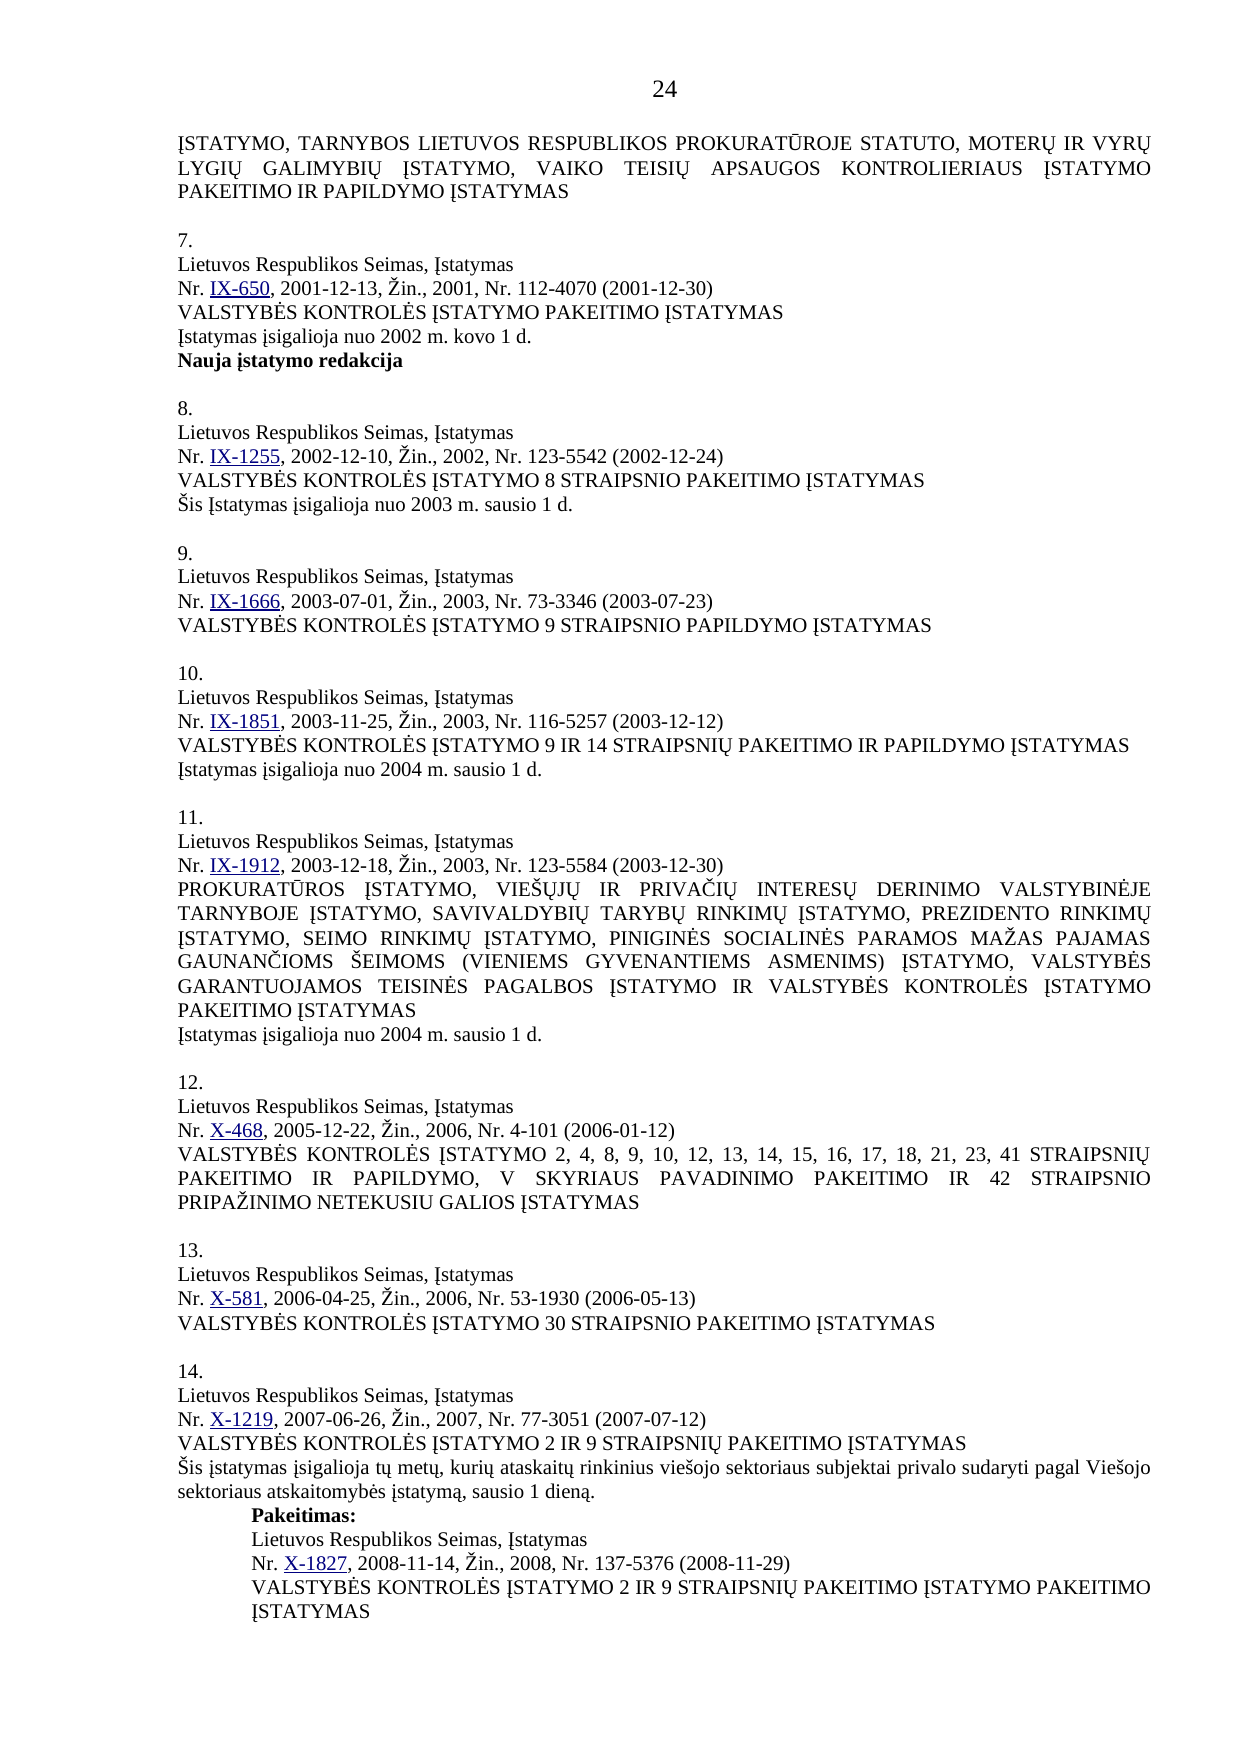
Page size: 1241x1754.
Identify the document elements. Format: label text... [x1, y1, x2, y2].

text Lietuvos Respublikos Seimas, Įstatymas [177, 685, 1152, 709]
text VALSTYBĖS KONTROLĖS ĮSTATYMO 2, 4, 8, 9, 10, 12, 13, 14, 15, 16, 17, 18, 21, 23, 41 STRAIPSNIŲ PAKEITIMO IR PAPILDYMO, V SKYRIAUS PAVADINIMO PAKEITIMO IR 42 STRAIPSNIO PRIPAŽINIMO NETEKUSIU GALIOS ĮSTATYMAS [177, 1142, 1152, 1214]
text 7. [177, 228, 1152, 252]
text ĮSTATYMO, TARNYBOS LIETUVOS RESPUBLIKOS PROKURATŪROJE STATUTO, MOTERŲ IR VYRŲ LYGIŲ GALIMYBIŲ ĮSTATYMO, VAIKO TEISIŲ APSAUGOS KONTROLIERIAUS ĮSTATYMO PAKEITIMO IR PAPILDYMO ĮSTATYMAS [177, 131, 1152, 203]
text PROKURATŪROS ĮSTATYMO, VIEŠŲJŲ IR PRIVAČIŲ INTERESŲ DERINIMO VALSTYBINĖJE TARNYBOJE ĮSTATYMO, SAVIVALDYBIŲ TARYBŲ RINKIMŲ ĮSTATYMO, PREZIDENTO RINKIMŲ ĮSTATYMO, SEIMO RINKIMŲ ĮSTATYMO, PINIGINĖS SOCIALINĖS PARAMOS MAŽAS PAJAMAS GAUNANČIOMS ŠEIMOMS (VIENIEMS GYVENANTIEMS ASMENIMS) ĮSTATYMO, VALSTYBĖS GARANTUOJAMOS TEISINĖS PAGALBOS ĮSTATYMO IR VALSTYBĖS KONTROLĖS ĮSTATYMO PAKEITIMO ĮSTATYMAS [177, 877, 1152, 1022]
text VALSTYBĖS KONTROLĖS ĮSTATYMO 9 STRAIPSNIO PAPILDYMO ĮSTATYMAS [177, 613, 1152, 637]
text 10. [177, 661, 1152, 685]
text Nr. X-1219, 2007-06-26, Žin., 2007, Nr. 77-3051 (2007-07-12) [177, 1407, 1152, 1431]
text Lietuvos Respublikos Seimas, Įstatymas [177, 420, 1152, 444]
text Šis Įstatymas įsigalioja nuo 2003 m. sausio 1 d. [177, 492, 1152, 516]
text Lietuvos Respublikos Seimas, Įstatymas [177, 829, 1152, 853]
text Lietuvos Respublikos Seimas, Įstatymas [177, 1094, 1152, 1118]
text 8. [177, 396, 1152, 420]
text Pakeitimas: [177, 1503, 1152, 1527]
text VALSTYBĖS KONTROLĖS ĮSTATYMO 2 IR 9 STRAIPSNIŲ PAKEITIMO ĮSTATYMO PAKEITIMO ĮSTATYMAS [251, 1575, 1152, 1623]
text Nr. IX-1851, 2003-11-25, Žin., 2003, Nr. 116-5257 (2003-12-12) [177, 709, 1152, 733]
text Šis įstatymas įsigalioja tų metų, kurių ataskaitų rinkinius viešojo sektoriaus subjektai privalo sudaryti pagal Viešojo sektoriaus atskaitomybės įstatymą, sausio 1 dieną. [177, 1455, 1152, 1503]
text Lietuvos Respublikos Seimas, Įstatymas [177, 1527, 1152, 1551]
text Lietuvos Respublikos Seimas, Įstatymas [177, 1383, 1152, 1407]
text Įstatymas įsigalioja nuo 2002 m. kovo 1 d. [177, 324, 1152, 348]
text Nr. IX-1255, 2002-12-10, Žin., 2002, Nr. 123-5542 (2002-12-24) [177, 444, 1152, 468]
text VALSTYBĖS KONTROLĖS ĮSTATYMO PAKEITIMO ĮSTATYMAS [177, 300, 1152, 324]
text 13. [177, 1238, 1152, 1262]
text 11. [177, 805, 1152, 829]
text Nr. IX-1912, 2003-12-18, Žin., 2003, Nr. 123-5584 (2003-12-30) [177, 853, 1152, 877]
text 12. [177, 1070, 1152, 1094]
text Įstatymas įsigalioja nuo 2004 m. sausio 1 d. [177, 1022, 1152, 1046]
text 9. [177, 540, 1152, 564]
text Įstatymas įsigalioja nuo 2004 m. sausio 1 d. [177, 757, 1152, 781]
text Nr. X-581, 2006-04-25, Žin., 2006, Nr. 53-1930 (2006-05-13) [177, 1286, 1152, 1310]
text VALSTYBĖS KONTROLĖS ĮSTATYMO 9 IR 14 STRAIPSNIŲ PAKEITIMO IR PAPILDYMO ĮSTATYMAS [177, 733, 1152, 757]
text Lietuvos Respublikos Seimas, Įstatymas [177, 1262, 1152, 1286]
text Nr. X-468, 2005-12-22, Žin., 2006, Nr. 4-101 (2006-01-12) [177, 1118, 1152, 1142]
text Lietuvos Respublikos Seimas, Įstatymas [177, 252, 1152, 276]
text VALSTYBĖS KONTROLĖS ĮSTATYMO 8 STRAIPSNIO PAKEITIMO ĮSTATYMAS [177, 468, 1152, 492]
text Nauja įstatymo redakcija [177, 348, 1152, 372]
text VALSTYBĖS KONTROLĖS ĮSTATYMO 30 STRAIPSNIO PAKEITIMO ĮSTATYMAS [177, 1310, 1152, 1334]
text Nr. IX-650, 2001-12-13, Žin., 2001, Nr. 112-4070 (2001-12-30) [177, 276, 1152, 300]
text Nr. IX-1666, 2003-07-01, Žin., 2003, Nr. 73-3346 (2003-07-23) [177, 588, 1152, 613]
text Lietuvos Respublikos Seimas, Įstatymas [177, 564, 1152, 588]
text 14. [177, 1358, 1152, 1383]
text VALSTYBĖS KONTROLĖS ĮSTATYMO 2 IR 9 STRAIPSNIŲ PAKEITIMO ĮSTATYMAS [177, 1431, 1152, 1455]
text Nr. X-1827, 2008-11-14, Žin., 2008, Nr. 137-5376 (2008-11-29) [177, 1551, 1152, 1575]
